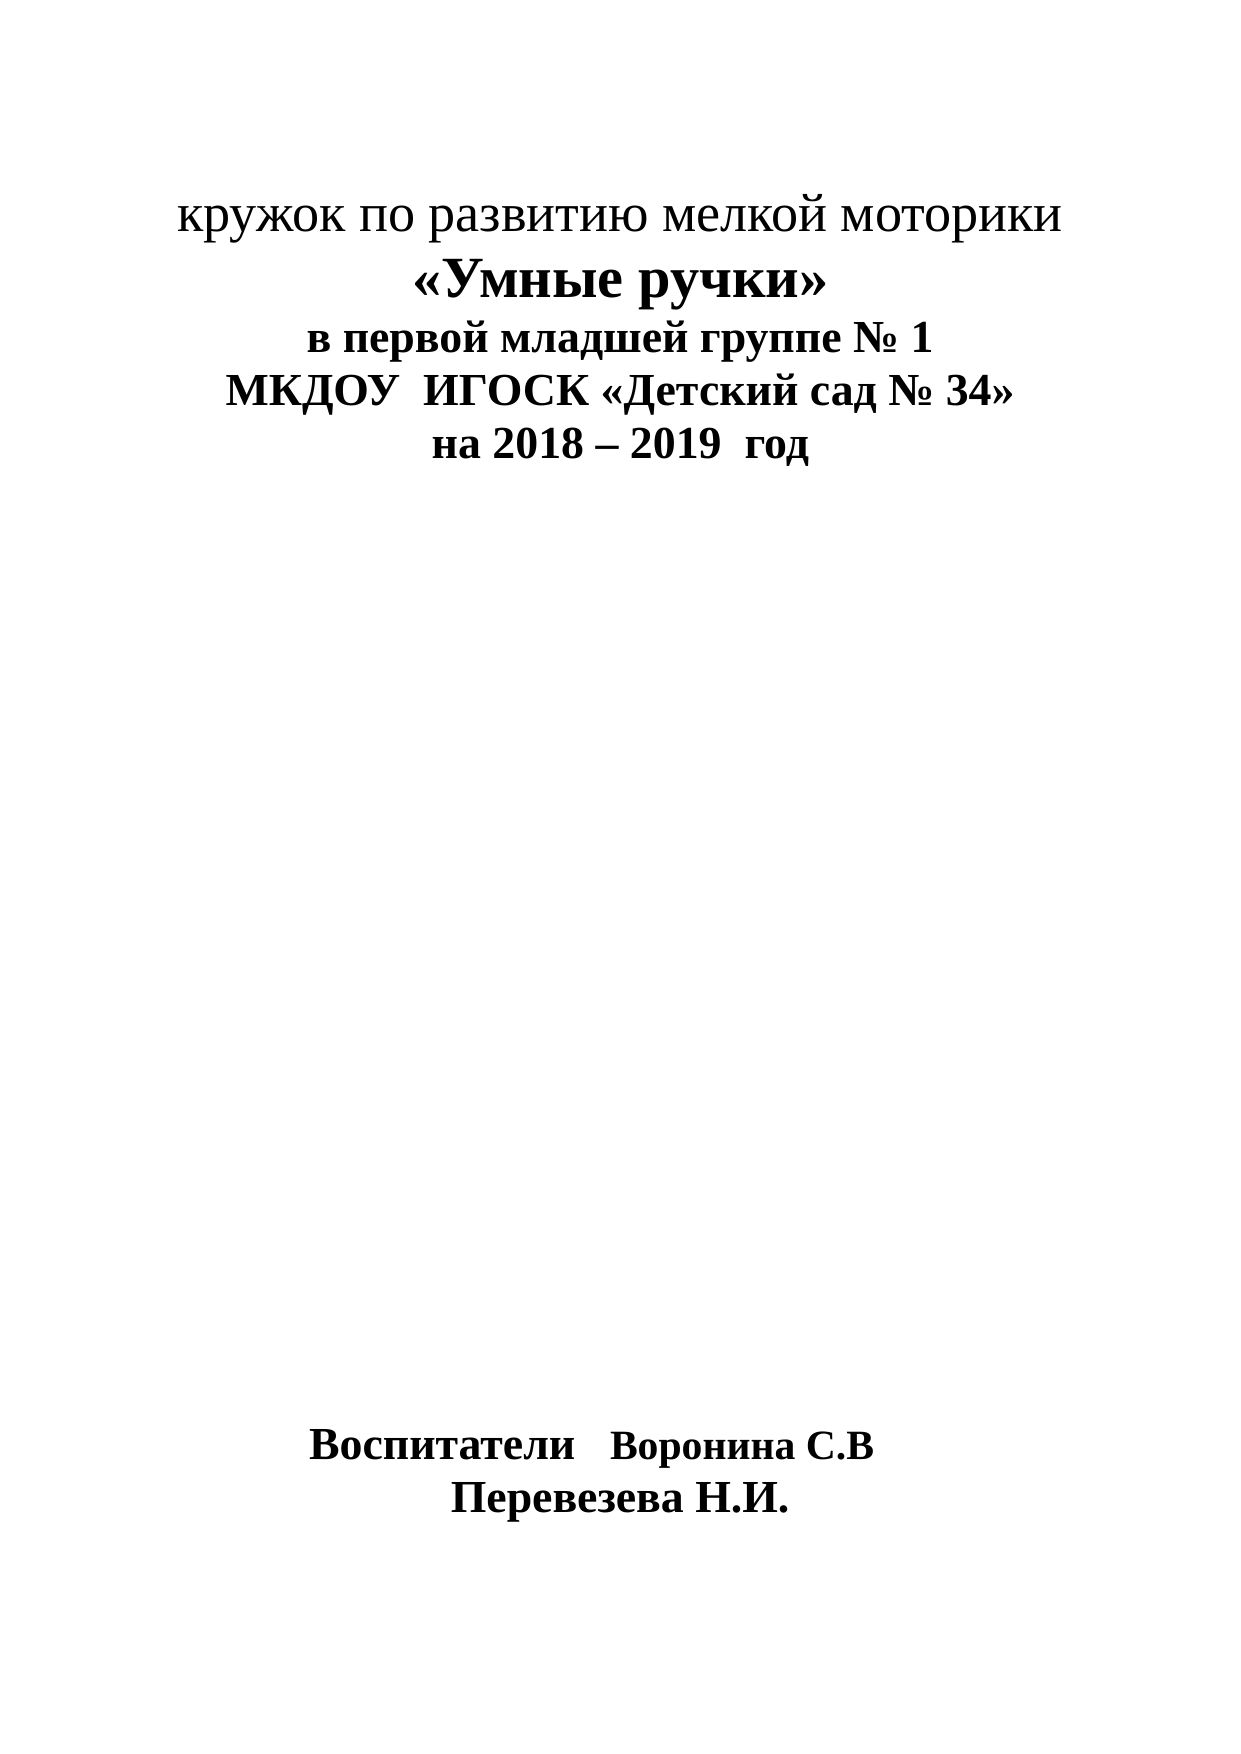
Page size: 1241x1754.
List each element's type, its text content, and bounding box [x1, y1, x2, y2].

text в первой младшей группе № 1 [118, 310, 1122, 362]
text МКДОУ ИГОСК «Детский сад № 34» [118, 362, 1122, 415]
text Перевезева Н.И. [118, 1469, 1122, 1522]
text «Умные ручки» [118, 243, 1122, 310]
text кружок по развитию мелкой моторики [118, 180, 1122, 243]
text Воспитатели Воронина С.В [118, 1417, 1122, 1469]
text на 2018 – 2019 год [118, 415, 1122, 468]
